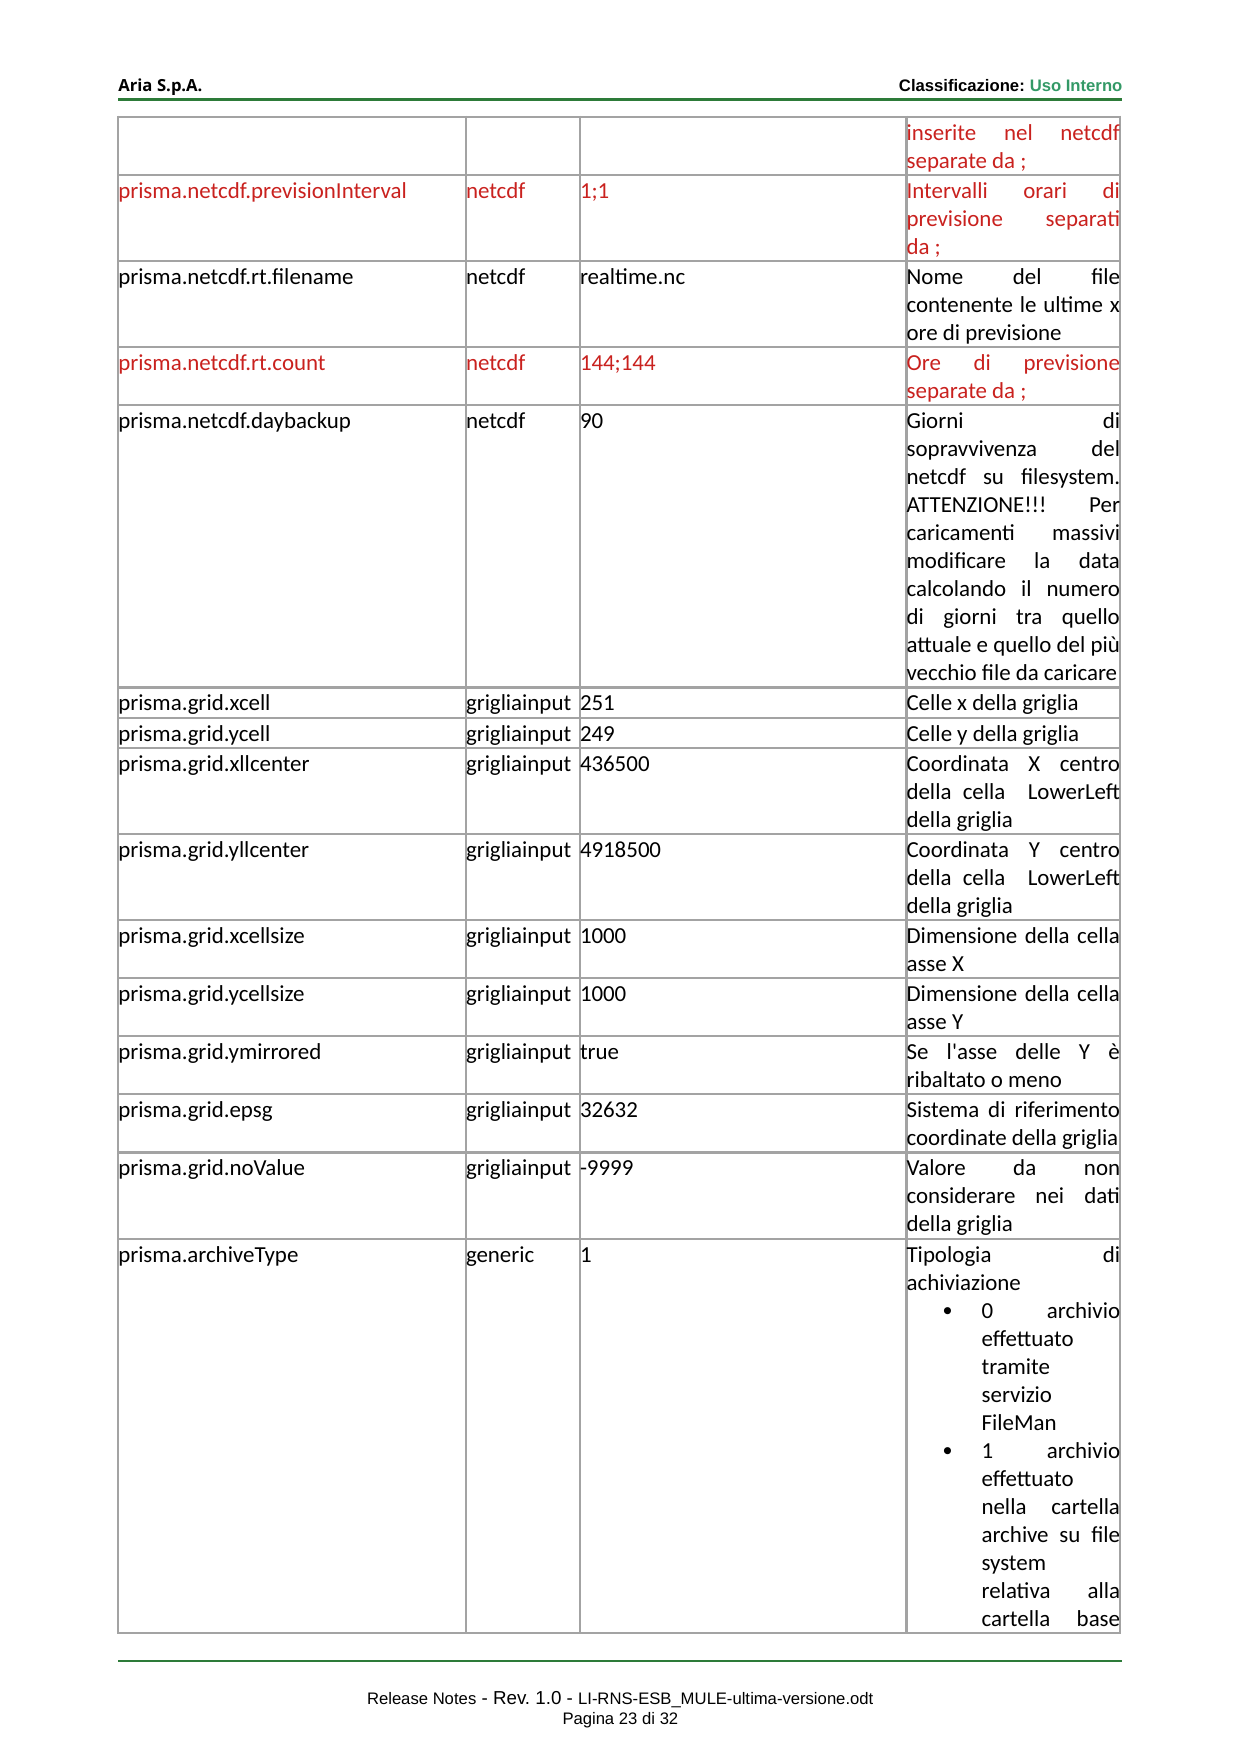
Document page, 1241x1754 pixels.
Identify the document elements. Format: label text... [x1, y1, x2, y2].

table_cell prisma.netcdf.daybackup [119, 406, 465, 686]
table_cell generic [467, 1240, 579, 1632]
table_cell Celle y della griglia [908, 719, 1119, 747]
table_cell Dimensione della cella asse Y [908, 979, 1119, 1035]
table_cell 4918500 [581, 835, 905, 919]
table_cell prisma.grid.epsg [119, 1095, 465, 1151]
table_cell Sistema di riferimento coordinate della griglia [908, 1095, 1119, 1151]
table_cell prisma.netcdf.previsionInterval [119, 176, 465, 260]
table_cell prisma.archiveType [119, 1240, 465, 1632]
table_cell Valore da non considerare nei dati della griglia [908, 1154, 1119, 1238]
table_cell Celle x della griglia [908, 689, 1119, 717]
table_cell grigliainput [467, 689, 579, 717]
table_cell 1 [581, 1240, 905, 1632]
table_cell 251 [581, 689, 905, 717]
table_cell realtime.nc [581, 262, 905, 346]
table_cell Tipologia di achiviazione 0 archivio effettuato tramite servizio FileMan 1 archivio effettuato nella cartella archive su file system relativa alla cartella base del servizio Non configurato nessun processo di archiviazione viene eseguito [908, 1240, 1119, 1632]
table_cell grigliainput [467, 719, 579, 747]
table_cell true [581, 1037, 905, 1093]
table_cell Dimensione della cella asse X [908, 921, 1119, 977]
table_cell grigliainput [467, 1095, 579, 1151]
table_cell -9999 [581, 1154, 905, 1238]
table_cell Nome del file contenente le ultime x ore di previsione [908, 262, 1119, 346]
table_cell prisma.grid.noValue [119, 1154, 465, 1238]
table_cell netcdf [467, 406, 579, 686]
table_cell prisma.netcdf.rt.count [119, 348, 465, 404]
table_cell grigliainput [467, 1154, 579, 1238]
table_cell 1000 [581, 921, 905, 977]
table_cell prisma.grid.yllcenter [119, 835, 465, 919]
table_cell 144;144 [581, 348, 905, 404]
table_cell prisma.grid.ycellsize [119, 979, 465, 1035]
table_cell grigliainput [467, 749, 579, 833]
table_cell [119, 118, 465, 174]
table_cell 249 [581, 719, 905, 747]
table_cell prisma.grid.ymirrored [119, 1037, 465, 1093]
table_cell grigliainput [467, 1037, 579, 1093]
table_cell netcdf [467, 262, 579, 346]
table_cell 32632 [581, 1095, 905, 1151]
table_cell prisma.grid.xcell [119, 689, 465, 717]
table_cell Ore di previsione separate da ; [908, 348, 1119, 404]
table_cell [581, 118, 905, 174]
table_cell [467, 118, 579, 174]
table_cell 436500 [581, 749, 905, 833]
table_cell prisma.netcdf.rt.filename [119, 262, 465, 346]
table_cell inserite nel netcdf separate da ; [908, 118, 1119, 174]
table_cell grigliainput [467, 835, 579, 919]
table_cell netcdf [467, 348, 579, 404]
table_cell prisma.grid.xllcenter [119, 749, 465, 833]
table_cell Intervalli orari di previsione separati da ; [908, 176, 1119, 260]
table_cell 1;1 [581, 176, 905, 260]
table_cell prisma.grid.ycell [119, 719, 465, 747]
table_cell Coordinata X centro della cella LowerLeft della griglia [908, 749, 1119, 833]
table_cell grigliainput [467, 979, 579, 1035]
table_cell 1000 [581, 979, 905, 1035]
table_cell Se l'asse delle Y è ribaltato o meno [908, 1037, 1119, 1093]
table_cell Giorni di sopravvivenza del netcdf su filesystem. ATTENZIONE!!! Per caricamenti massivi modificare la data calcolando il numero di giorni tra quello attuale e quello del più vecchio file da caricare [908, 406, 1119, 686]
table_cell 90 [581, 406, 905, 686]
table_cell netcdf [467, 176, 579, 260]
table_cell Coordinata Y centro della cella LowerLeft della griglia [908, 835, 1119, 919]
table_cell prisma.grid.xcellsize [119, 921, 465, 977]
table_cell grigliainput [467, 921, 579, 977]
